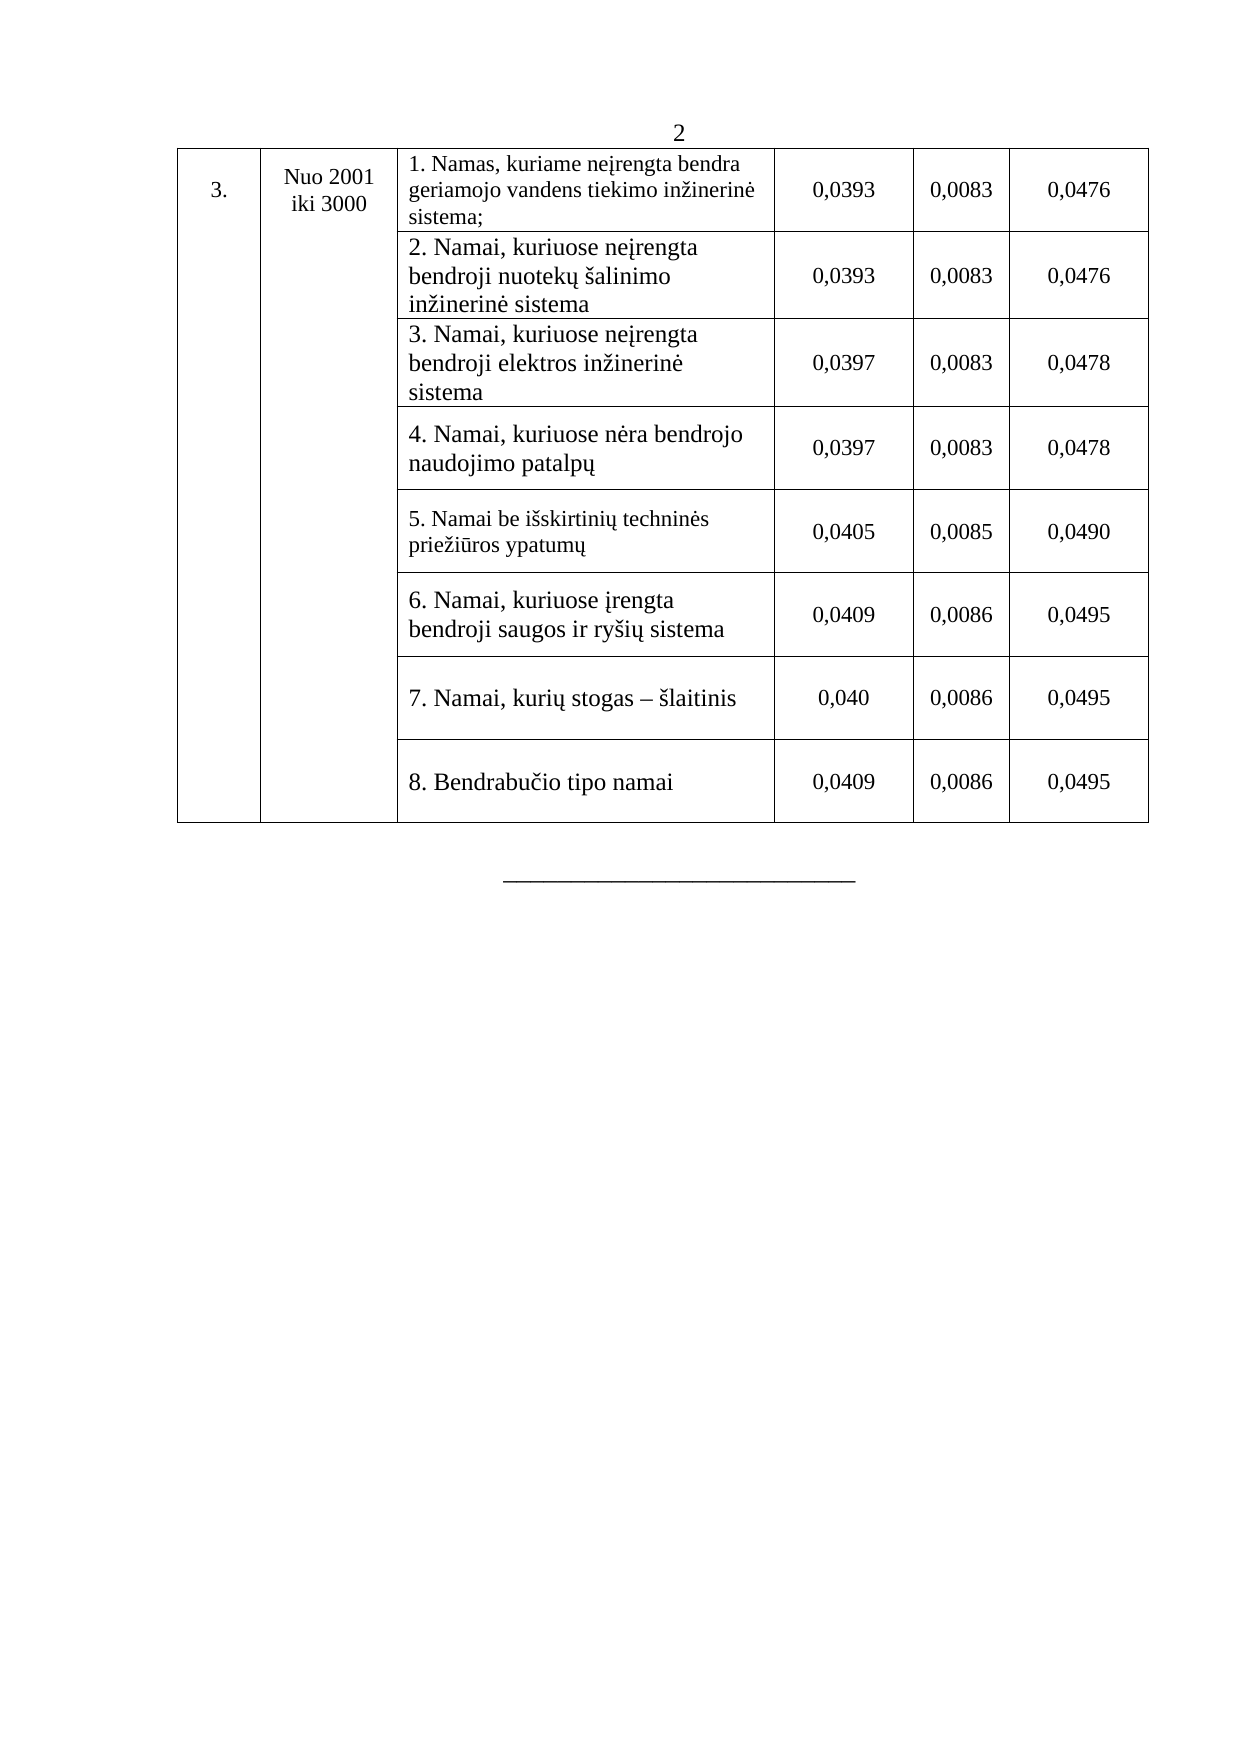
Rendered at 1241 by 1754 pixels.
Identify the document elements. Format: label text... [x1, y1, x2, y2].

table_cell 0,0397 [775, 319, 913, 406]
table_cell 0,0405 [775, 490, 913, 572]
table_cell [261, 656, 397, 739]
table_cell 0,040 [775, 657, 913, 739]
table_cell [178, 231, 260, 318]
table_cell [261, 489, 397, 572]
table_cell 0,0393 [775, 232, 913, 318]
table_cell [261, 572, 397, 656]
table_cell 0,0393 [775, 149, 913, 231]
table_cell 0,0478 [1010, 407, 1148, 489]
table_cell [178, 318, 260, 406]
table_cell 0,0476 [1010, 232, 1148, 318]
table_cell [178, 572, 260, 656]
table_cell 0,0085 [914, 490, 1009, 572]
table_cell 0,0083 [914, 232, 1009, 318]
table_cell 0,0409 [775, 573, 913, 656]
table_cell 2. Namai, kuriuose neįrengta bendroji nuotekų šalinimo inžinerinė sistema [398, 232, 774, 318]
table_cell 0,0083 [914, 407, 1009, 489]
table_cell [261, 231, 397, 318]
table_cell 0,0495 [1010, 657, 1148, 739]
table_cell 6. Namai, kuriuose įrengta bendroji saugos ir ryšių sistema [398, 573, 774, 656]
table_cell Nuo 2001 iki 3000 [261, 149, 397, 231]
table_cell 1. Namas, kuriame neįrengta bendra geriamojo vandens tiekimo inžinerinė sistema; [398, 149, 774, 231]
table_cell [178, 656, 260, 739]
table_cell 0,0478 [1010, 319, 1148, 406]
text __________________________ [177, 854, 1181, 886]
table_cell 0,0086 [914, 740, 1009, 822]
table_cell [261, 739, 397, 822]
table_cell 7. Namai, kurių stogas – šlaitinis [398, 657, 774, 739]
table_cell [178, 406, 260, 489]
table_cell 0,0083 [914, 319, 1009, 406]
table_cell 4. Namai, kuriuose nėra bendrojo naudojimo patalpų [398, 407, 774, 489]
table_cell 0,0495 [1010, 740, 1148, 822]
table_cell 0,0397 [775, 407, 913, 489]
table_cell 5. Namai be išskirtinių techninės priežiūros ypatumų [398, 490, 774, 572]
table_cell 0,0083 [914, 149, 1009, 231]
table_cell [178, 739, 260, 822]
table_cell 8. Bendrabučio tipo namai [398, 740, 774, 822]
table_cell [178, 489, 260, 572]
table_cell 0,0086 [914, 657, 1009, 739]
table_cell [261, 406, 397, 489]
table_cell 0,0409 [775, 740, 913, 822]
table_cell [261, 318, 397, 406]
table_cell 3. [178, 149, 260, 231]
table_cell 0,0490 [1010, 490, 1148, 572]
table_cell 0,0495 [1010, 573, 1148, 656]
table_cell 0,0086 [914, 573, 1009, 656]
table_cell 3. Namai, kuriuose neįrengta bendroji elektros inžinerinė sistema [398, 319, 774, 406]
table_cell 0,0476 [1010, 149, 1148, 231]
